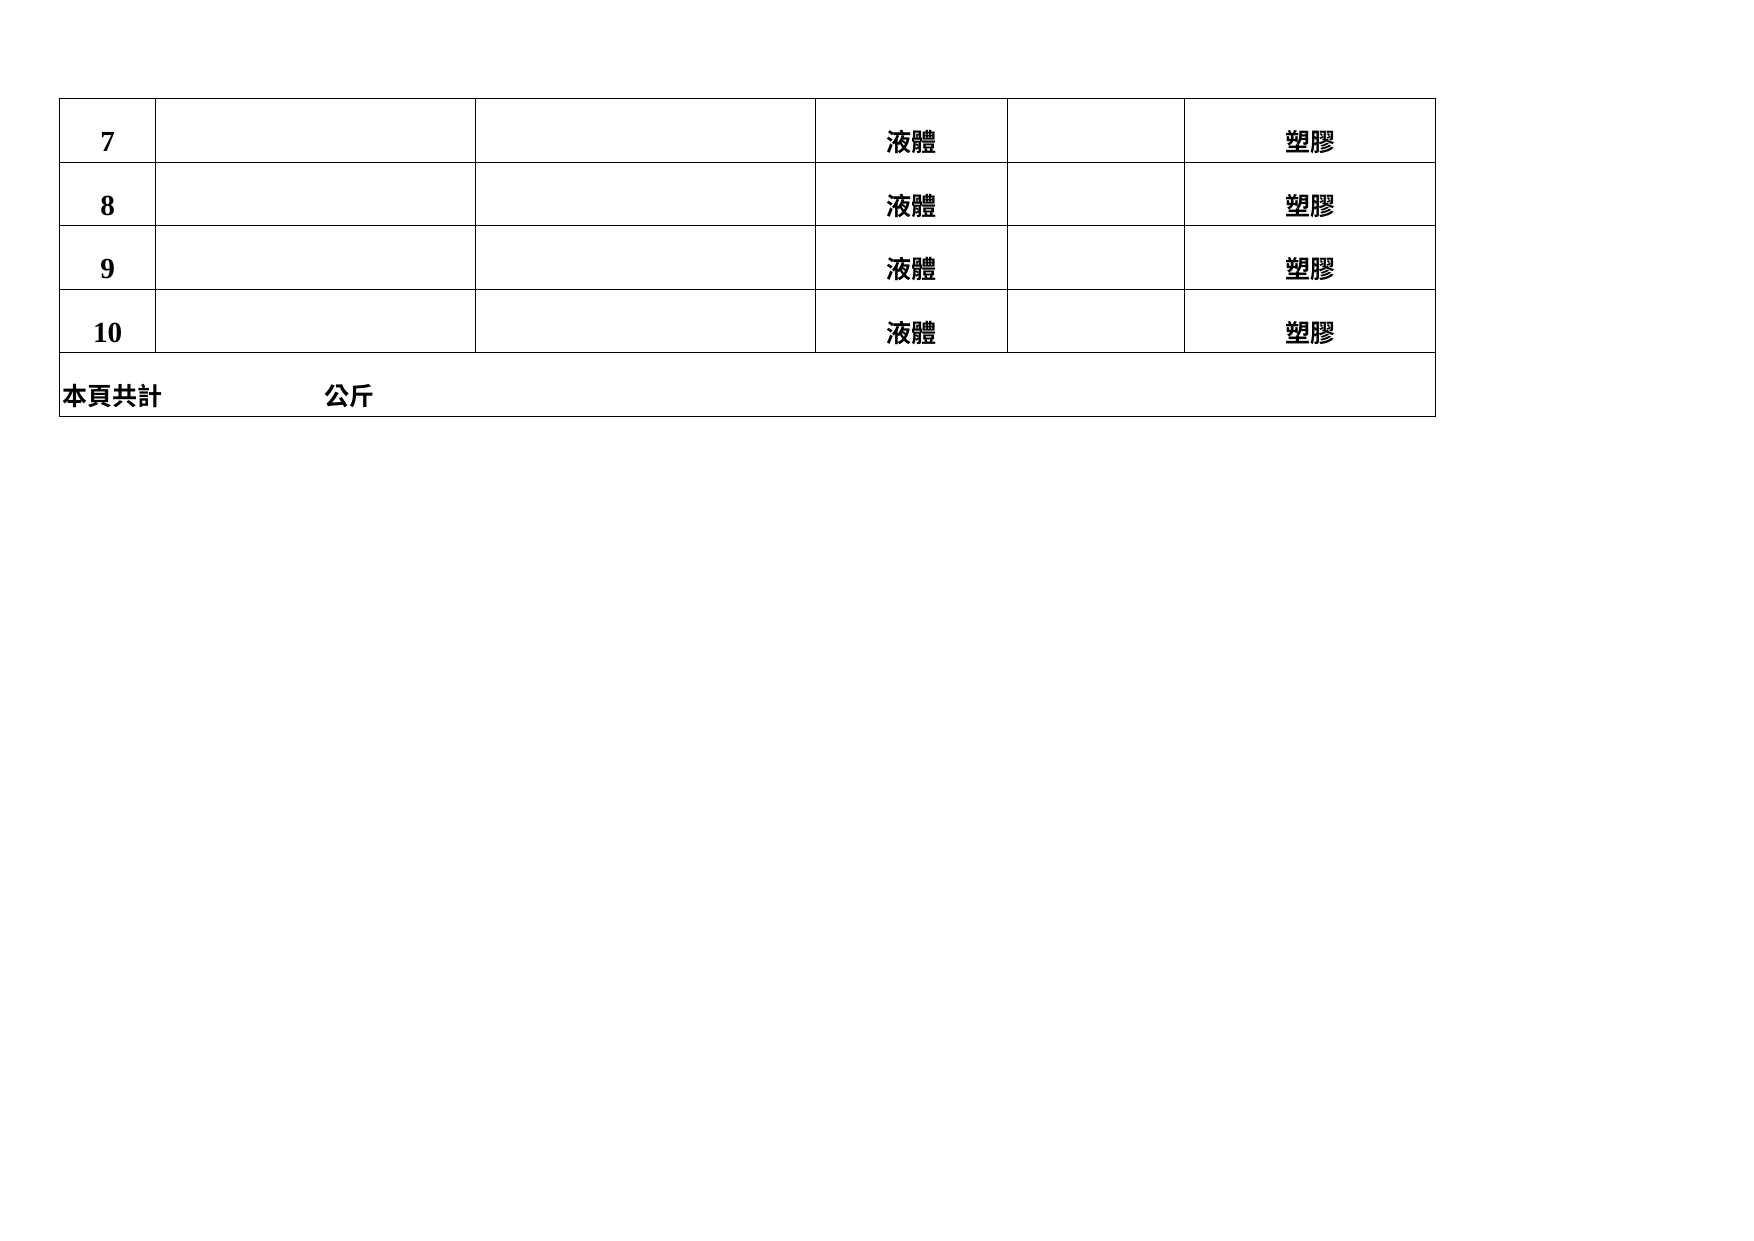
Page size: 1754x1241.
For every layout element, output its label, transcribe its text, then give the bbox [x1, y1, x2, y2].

table_cell 10 [60, 290, 155, 352]
table_cell [1008, 290, 1184, 352]
table_cell 9 [60, 226, 155, 289]
table_cell 液體 [816, 99, 1007, 162]
table_cell [1008, 99, 1184, 162]
table_cell [476, 163, 815, 225]
table_cell [476, 226, 815, 289]
table_cell [476, 99, 815, 162]
table_cell [462, 290, 475, 352]
table_cell [1008, 163, 1184, 225]
table_cell 塑膠 [1185, 163, 1435, 225]
table_cell [476, 290, 815, 352]
table_cell 8 [60, 163, 155, 225]
table_cell 液體 [816, 163, 1007, 225]
table_cell 液體 [816, 226, 1007, 289]
table_cell [156, 226, 475, 289]
table_cell [156, 99, 475, 162]
table_cell 本頁共計 公斤 [60, 353, 1435, 416]
table_cell 液體 [816, 290, 1007, 352]
table_cell 7 [60, 99, 155, 162]
table_cell 塑膠 [1185, 99, 1435, 162]
table_cell [1008, 226, 1184, 289]
table_cell 塑膠 [1185, 226, 1435, 289]
table_cell 塑膠 [1185, 290, 1435, 352]
table_cell [156, 163, 475, 225]
